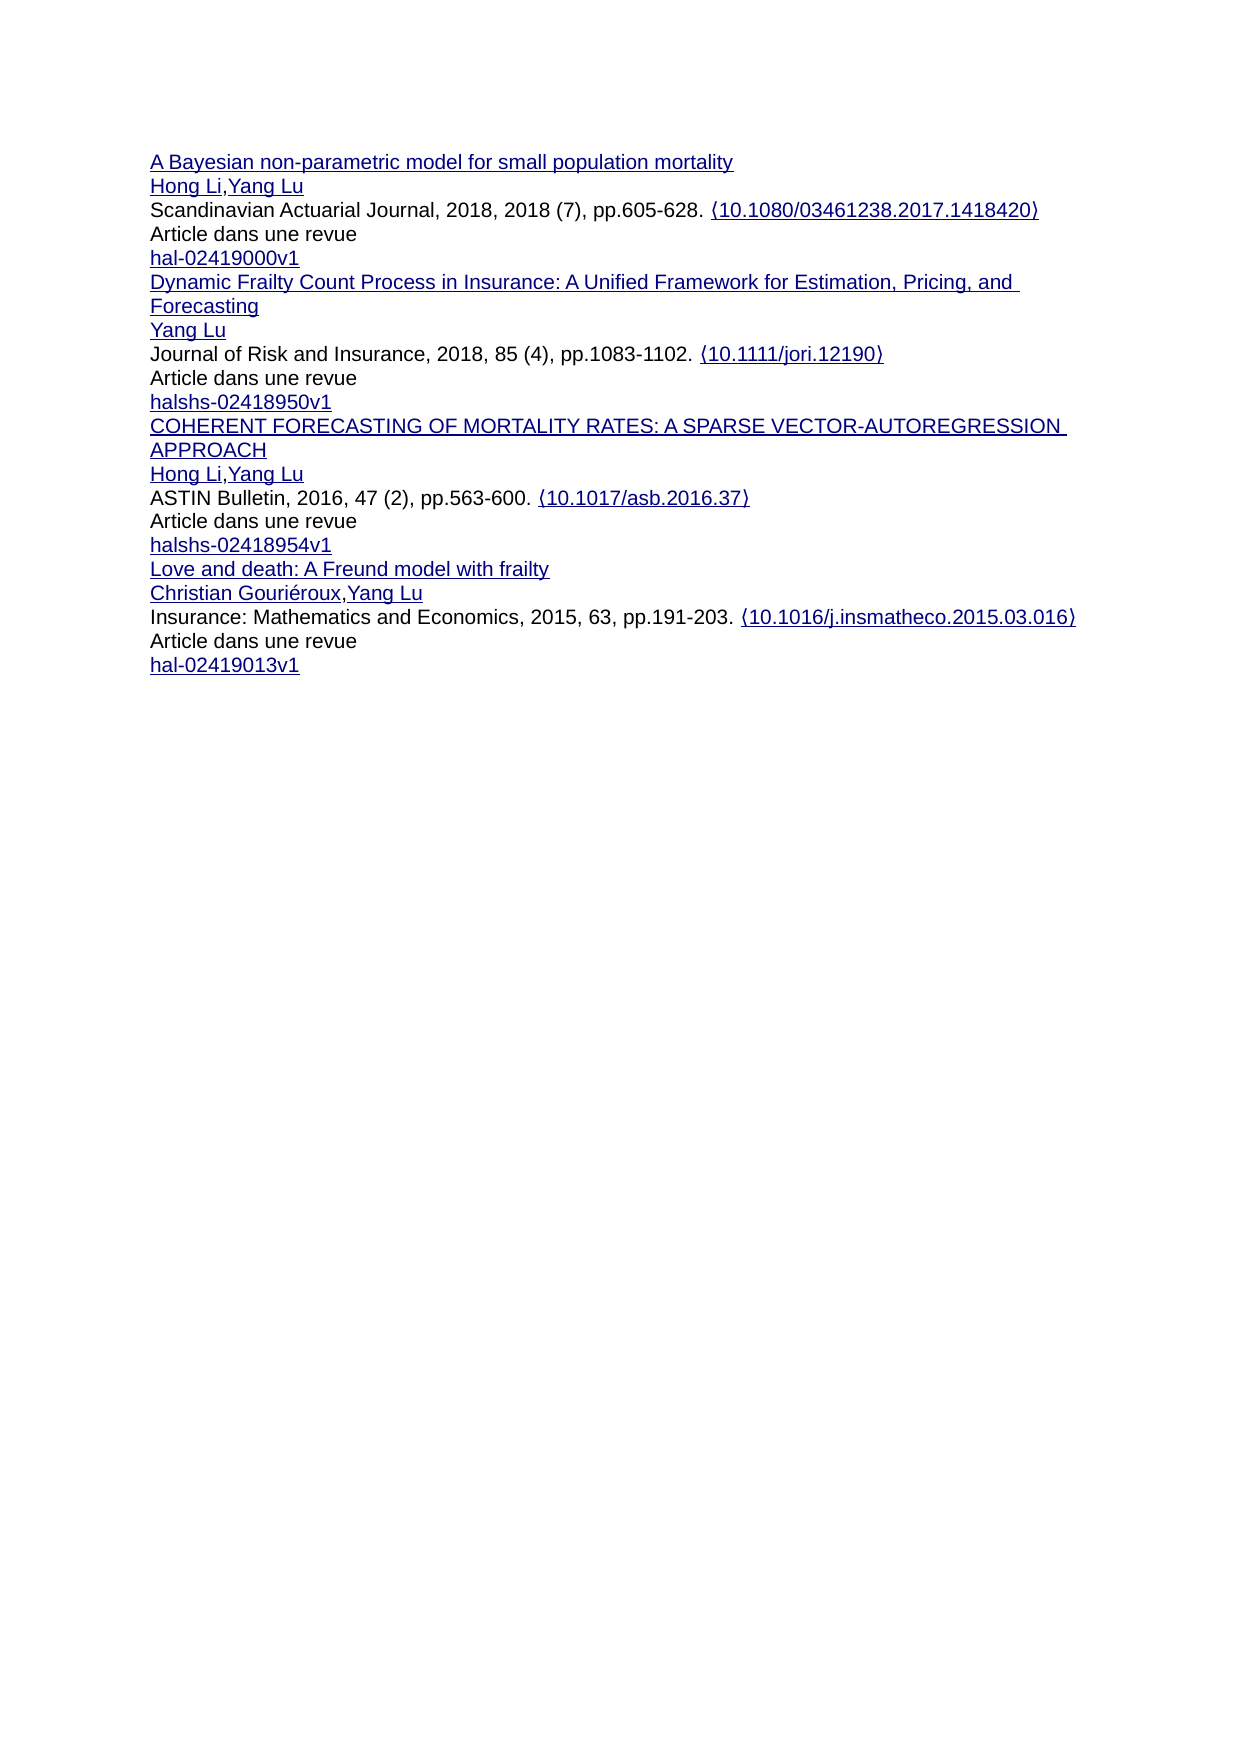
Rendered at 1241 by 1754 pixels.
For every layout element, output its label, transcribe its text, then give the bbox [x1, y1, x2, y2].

table_cell A Bayesian non-parametric model for small population mortality Hong Li,Yang Lu Scandinavian Actuarial Journal, 2018, 2018 (7), pp.605-628. ⟨10.1080/03461238.2017.1418420⟩ Article dans une revue hal-02419000v1 [150, 150, 1090, 270]
table_cell COHERENT FORECASTING OF MORTALITY RATES: A SPARSE VECTOR-AUTOREGRESSION APPROACH Hong Li,Yang Lu ASTIN Bulletin, 2016, 47 (2), pp.563-600. ⟨10.1017/asb.2016.37⟩ Article dans une revue halshs-02418954v1 [150, 414, 1090, 557]
table_cell Love and death: A Freund model with frailty Christian Gouriéroux,Yang Lu Insurance: Mathematics and Economics, 2015, 63, pp.191-203. ⟨10.1016/j.insmatheco.2015.03.016⟩ Article dans une revue hal-02419013v1 [150, 557, 1090, 677]
table_cell Dynamic Frailty Count Process in Insurance: A Unified Framework for Estimation, Pricing, and Forecasting Yang Lu Journal of Risk and Insurance, 2018, 85 (4), pp.1083-1102. ⟨10.1111/jori.12190⟩ Article dans une revue halshs-02418950v1 [150, 270, 1090, 413]
